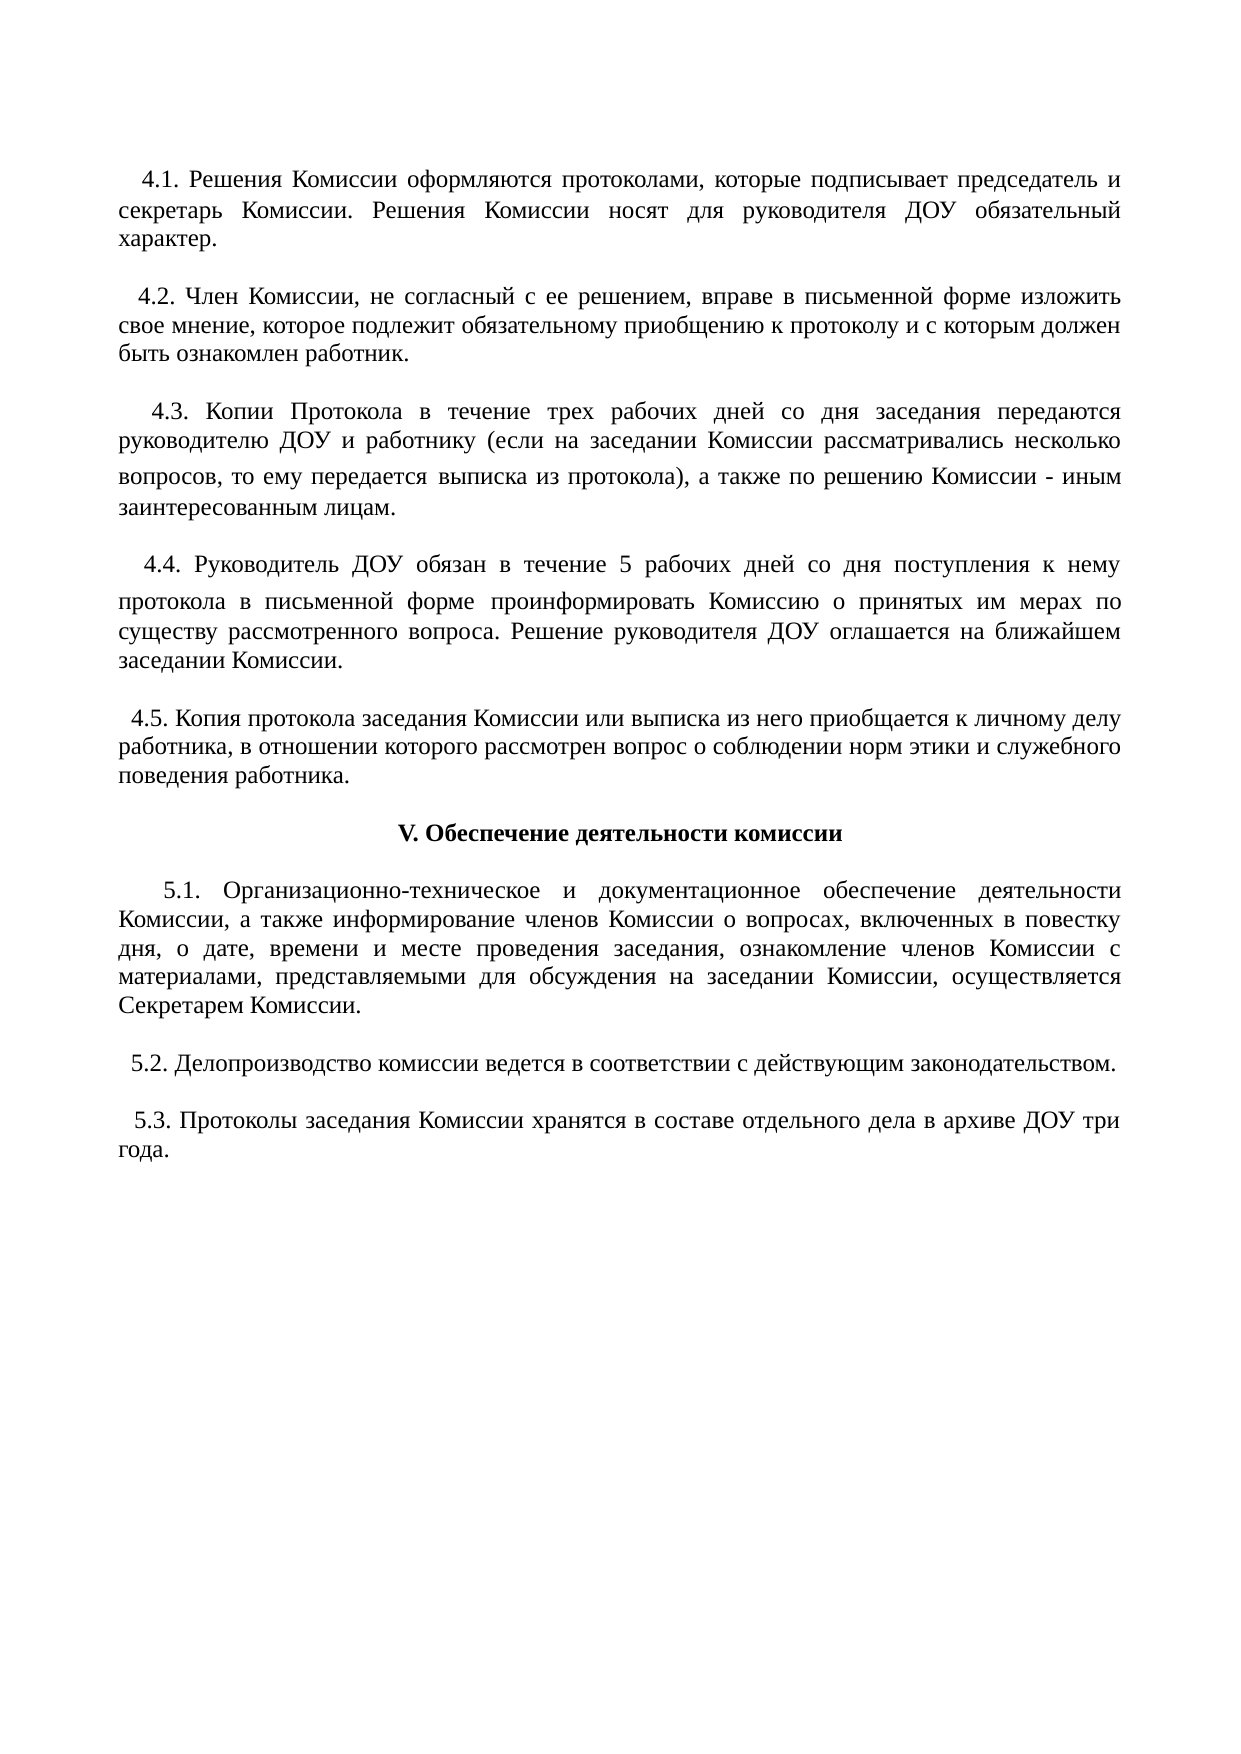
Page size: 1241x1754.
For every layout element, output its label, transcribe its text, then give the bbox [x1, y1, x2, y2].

text 4.3. Копии Протокола в течение трех рабочих дней со дня заседания передаются руководителю ДОУ и работнику (если на заседании Комиссии рассматривались несколько вопросов, то ему передается выписка из протокола), а также по решению Комиссии - иным заинтересованным лицам. [118, 396, 1122, 521]
text 5.3. Протоколы заседания Комиссии хранятся в составе отдельного дела в архиве ДОУ три года. [118, 1105, 1122, 1163]
text 4.4. Руководитель ДОУ обязан в течение 5 рабочих дней со дня поступления к нему протокола в письменной форме проинформировать Комиссию о принятых им мерах по существу рассмотренного вопроса. Решение руководителя ДОУ оглашается на ближайшем заседании Комиссии. [118, 549, 1122, 674]
text V. Обеспечение деятельности комиссии [118, 818, 1122, 846]
text 5.1. Организационно-техническое и документационное обеспечение деятельности Комиссии, а также информирование членов Комиссии о вопросах, включенных в повестку дня, о дате, времени и месте проведения заседания, ознакомление членов Комиссии с материалами, представляемыми для обсуждения на заседании Комиссии, осуществляется Секретарем Комиссии. [118, 875, 1122, 1019]
text 4.5. Копия протокола заседания Комиссии или выписка из него приобщается к личному делу работника, в отношении которого рассмотрен вопрос о соблюдении норм этики и служебного поведения работника. [118, 703, 1122, 789]
text 4.1. Решения Комиссии оформляются протоколами, которые подписывает председатель и секретарь Комиссии. Решения Комиссии носят для руководителя ДОУ обязательный характер. [118, 156, 1122, 252]
text 4.2. Член Комиссии, не согласный с ее решением, вправе в письменной форме изложить свое мнение, которое подлежит обязательному приобщению к протоколу и с которым должен быть ознакомлен работник. [118, 281, 1122, 367]
text 5.2. Делопроизводство комиссии ведется в соответствии с действующим законодательством. [118, 1048, 1122, 1076]
